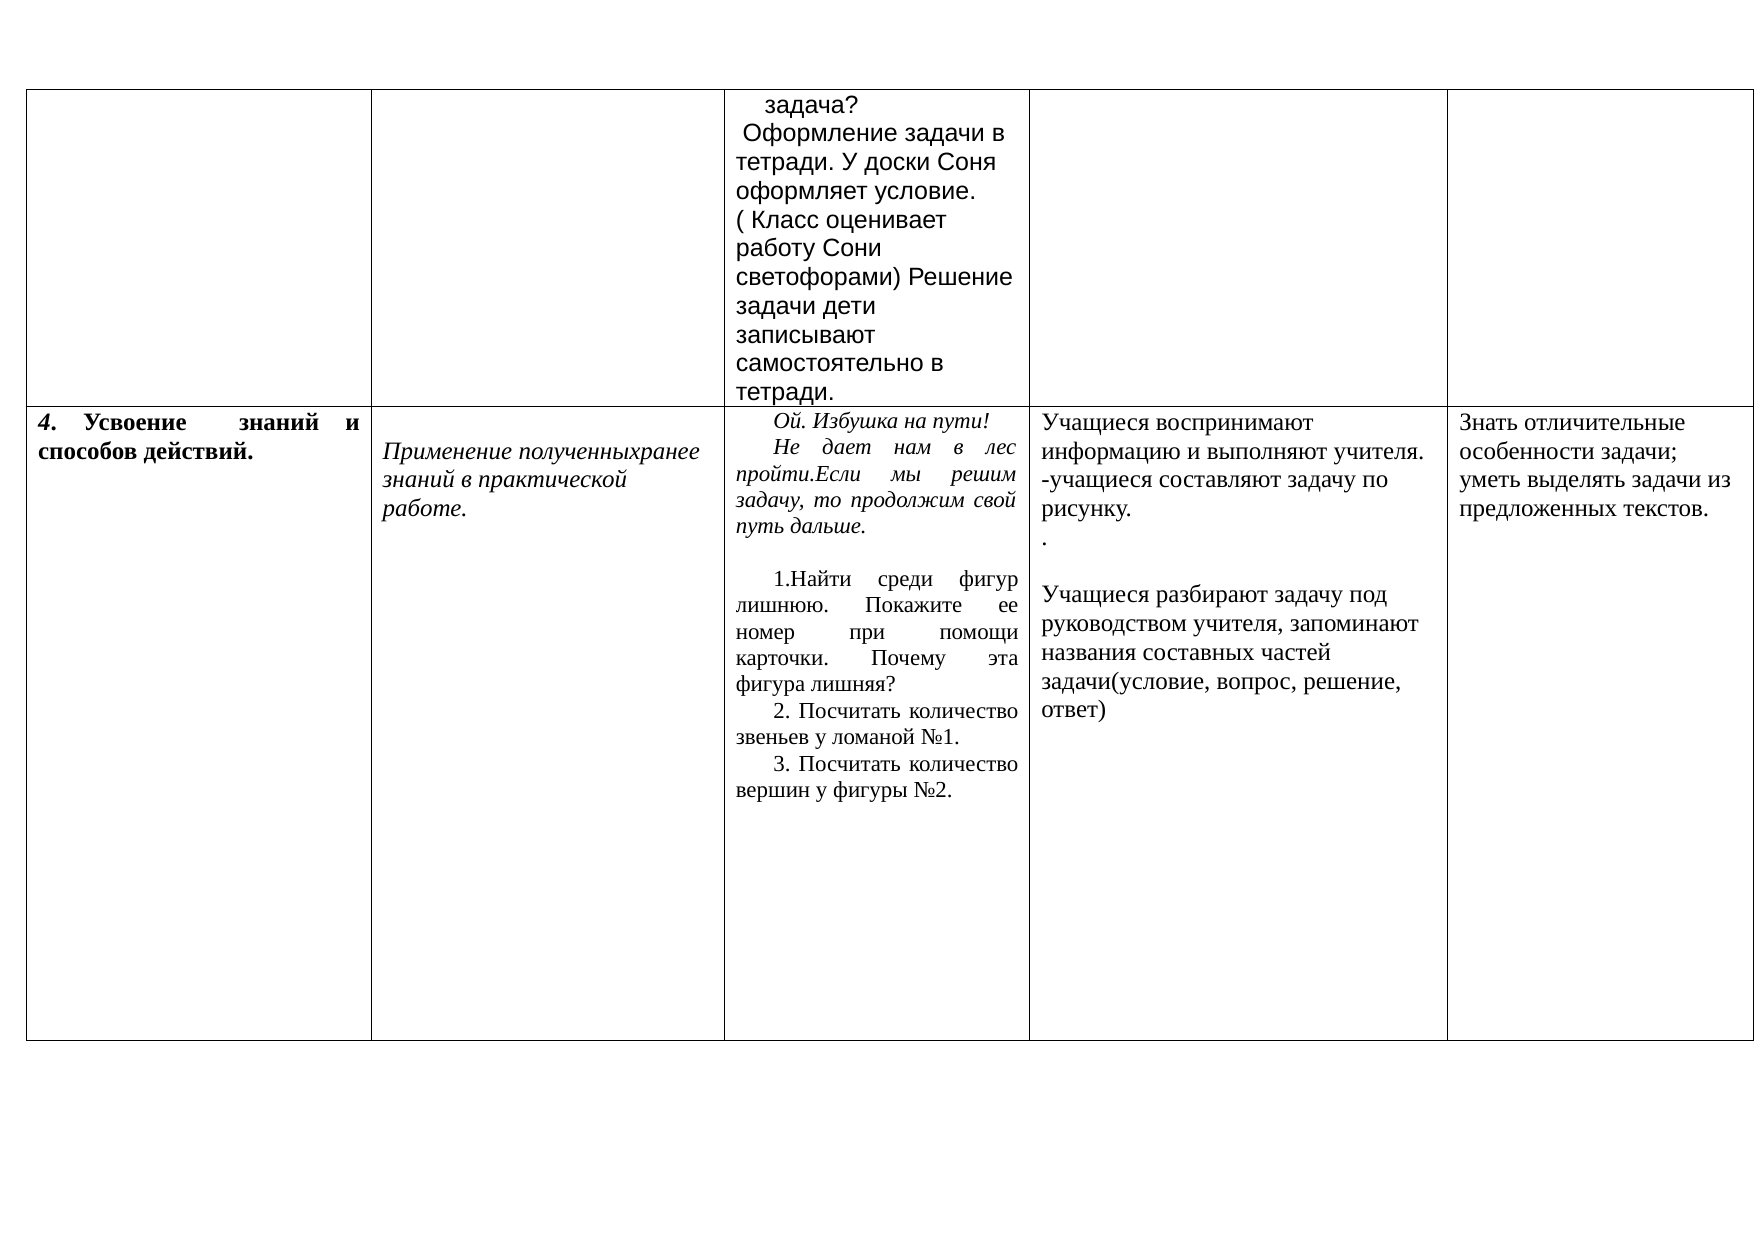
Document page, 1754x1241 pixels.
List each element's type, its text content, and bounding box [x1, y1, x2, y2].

table_cell Учащиеся воспринимают информацию и выполняют учителя. -учащиеся составляют задачу по рисунку. . Учащиеся разбирают задачу под руководством учителя, запоминают названия составных частей задачи(условие, вопрос, решение, ответ) [1030, 407, 1447, 1039]
table_cell [27, 90, 371, 406]
table_cell [1448, 90, 1753, 406]
table_cell [1030, 90, 1447, 406]
table_cell Ой. Избушка на пути! Не дает нам в лес пройти.Если мы решим задачу, то продолжим свой путь дальше. 1.Найти среди фигур лишнюю. Покажите ее номер при помощи карточки. Почему эта фигура лишняя? 2. Посчитать количество звеньев у ломаной №1. 3. Посчитать количество вершин у фигуры №2. [725, 407, 1029, 1039]
table_cell Применение полученныхранее знаний в практической работе. [372, 407, 724, 1039]
table_cell 4. Усвоение знаний и способов действий. [27, 407, 371, 1039]
table_cell Знать отличительные особенности задачи; уметь выделять задачи из предложенных текстов. [1448, 407, 1753, 1039]
table_cell [372, 90, 724, 406]
